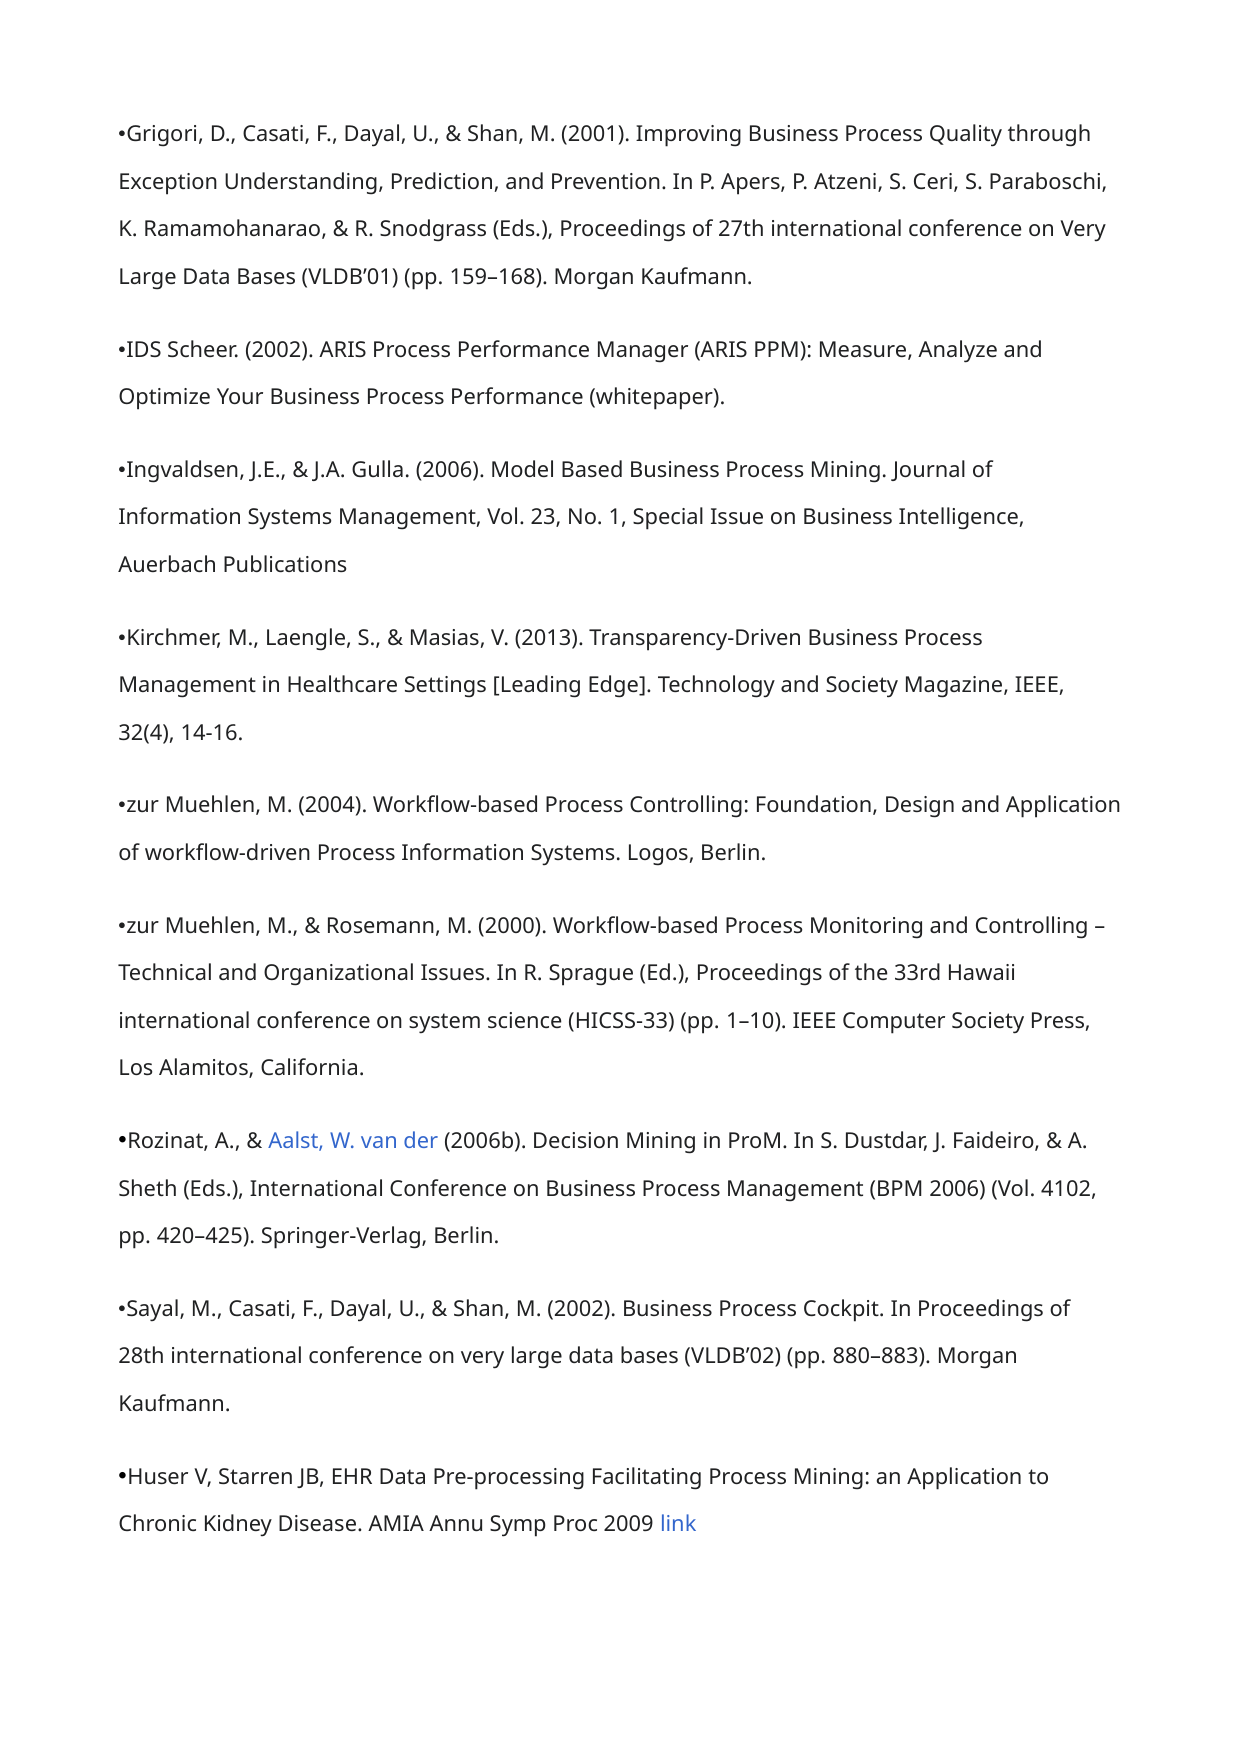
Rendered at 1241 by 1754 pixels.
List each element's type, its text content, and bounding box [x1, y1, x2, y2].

list Kirchmer, M., Laengle, S., & Masias, V. (2013). Transparency-Driven Business Process Management in Healthcare Settings [Leading Edge]. Technology and Society Magazine, IEEE, 32(4), 14-16. [118, 622, 1122, 747]
list IDS Scheer. (2002). ARIS Process Performance Manager (ARIS PPM): Measure, Analyze and Optimize Your Business Process Performance (whitepaper). [118, 333, 1122, 411]
list Ingvaldsen, J.E., & J.A. Gulla. (2006). Model Based Business Process Mining. Journal of Information Systems Management, Vol. 23, No. 1, Special Issue on Business Intelligence, Auerbach Publications [118, 454, 1122, 579]
list Sayal, M., Casati, F., Dayal, U., & Shan, M. (2002). Business Process Cockpit. In Proceedings of 28th international conference on very large data bases (VLDB’02) (pp. 880–883). Morgan Kaufmann. [118, 1293, 1122, 1418]
list Grigori, D., Casati, F., Dayal, U., & Shan, M. (2001). Improving Business Process Quality through Exception Understanding, Prediction, and Prevention. In P. Apers, P. Atzeni, S. Ceri, S. Paraboschi, K. Ramamohanarao, & R. Snodgrass (Eds.), Proceedings of 27th international conference on Very Large Data Bases (VLDB’01) (pp. 159–168). Morgan Kaufmann. [118, 118, 1122, 291]
list Huser V, Starren JB, EHR Data Pre-processing Facilitating Process Mining: an Application to Chronic Kidney Disease. AMIA Annu Symp Proc 2009 link [118, 1461, 1122, 1538]
list Rozinat, A., & Aalst, W. van der (2006b). Decision Mining in ProM. In S. Dustdar, J. Faideiro, & A. Sheth (Eds.), International Conference on Business Process Management (BPM 2006) (Vol. 4102, pp. 420–425). Springer-Verlag, Berlin. [118, 1125, 1122, 1250]
list zur Muehlen, M. (2004). Workflow-based Process Controlling: Foundation, Design and Application of workflow-driven Process Information Systems. Logos, Berlin. [118, 789, 1122, 867]
list zur Muehlen, M., & Rosemann, M. (2000). Workflow-based Process Monitoring and Controlling – Technical and Organizational Issues. In R. Sprague (Ed.), Proceedings of the 33rd Hawaii international conference on system science (HICSS-33) (pp. 1–10). IEEE Computer Society Press, Los Alamitos, California. [118, 909, 1122, 1082]
